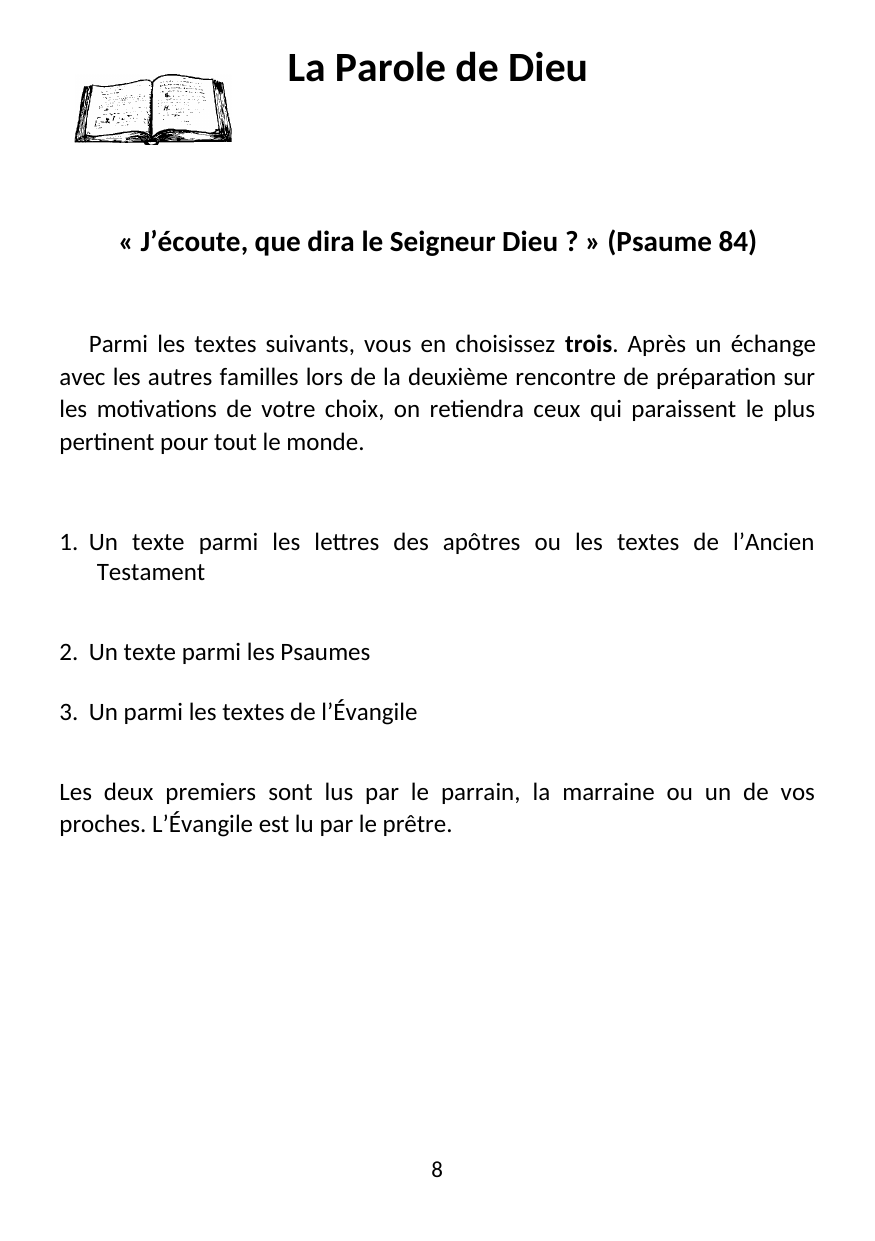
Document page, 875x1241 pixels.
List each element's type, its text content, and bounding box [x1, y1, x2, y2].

list Un parmi les textes de l’Évangile [59, 696, 816, 726]
list Un texte parmi les Psaumes [59, 636, 816, 667]
text Parmi les textes suivants, vous en choisissez trois. Après un échange avec les autres familles lors de la deuxième rencontre de préparation sur les motivations de votre choix, on retiendra ceux qui paraissent le plus pertinent pour tout le monde. [59, 328, 816, 457]
text « J’écoute, que dira le Seigneur Dieu ? » (Psaume 84) [59, 223, 816, 259]
text La Parole de Dieu [59, 41, 816, 92]
list Un texte parmi les lettres des apôtres ou les textes de l’Ancien Testament [59, 526, 816, 587]
text Les deux premiers sont lus par le parrain, la marraine ou un de vos proches. L’Évangile est lu par le prêtre. [59, 776, 816, 839]
